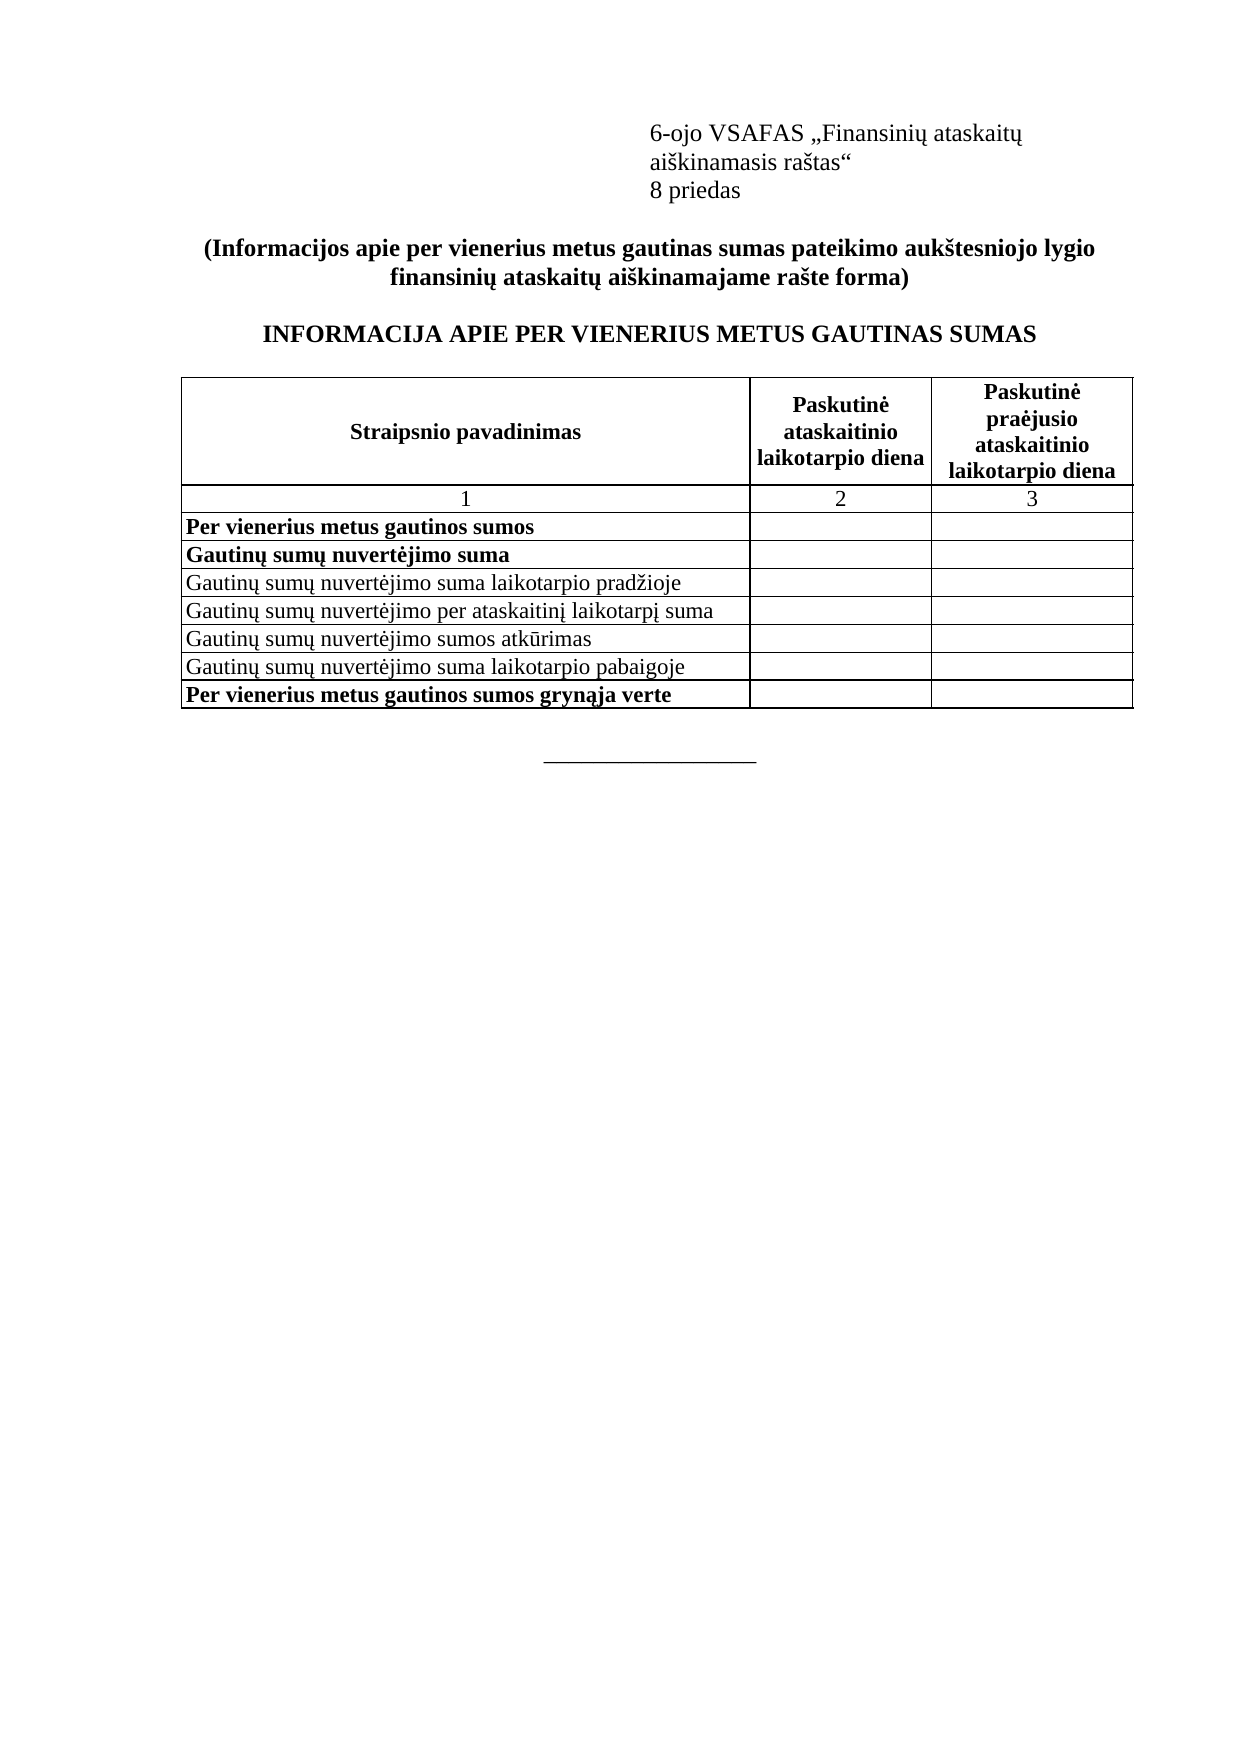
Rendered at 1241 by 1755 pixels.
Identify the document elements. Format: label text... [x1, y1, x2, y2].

table_header Paskutinė praėjusio ataskaitinio laikotarpio diena [932, 378, 1132, 484]
table_cell Gautinų sumų nuvertėjimo suma laikotarpio pabaigoje [182, 653, 749, 679]
text INFORMACIJA APIE PER VIENERIUS METUS GAUTINAS SUMAS [177, 319, 1122, 348]
table_cell Gautinų sumų nuvertėjimo suma laikotarpio pradžioje [182, 569, 749, 596]
table_header Paskutinė ataskaitinio laikotarpio diena [751, 378, 931, 484]
table_cell [751, 569, 931, 596]
table_cell [932, 541, 1132, 568]
text _________________ [177, 737, 1122, 766]
table_cell [932, 513, 1132, 540]
table_cell [751, 653, 931, 679]
table_cell [751, 625, 931, 651]
table_cell [932, 653, 1132, 679]
text (Informacijos apie per vienerius metus gautinas sumas pateikimo aukštesniojo lygio finansinių ataskaitų aiškinamajame rašte forma) [177, 233, 1122, 291]
table_cell [751, 541, 931, 568]
table_cell [751, 597, 931, 623]
table_cell 3 [932, 486, 1132, 512]
table_cell [932, 625, 1132, 651]
table_cell Per vienerius metus gautinos sumos [182, 513, 749, 540]
table_cell Gautinų sumų nuvertėjimo per ataskaitinį laikotarpį suma [182, 597, 749, 623]
table_cell Gautinų sumų nuvertėjimo sumos atkūrimas [182, 625, 749, 651]
table_cell 2 [751, 486, 931, 512]
table_cell [751, 513, 931, 540]
text 6-ojo VSAFAS „Finansinių ataskaitų aiškinamasis raštas“ [649, 118, 1122, 176]
table_cell 1 [182, 486, 749, 512]
table_cell [932, 597, 1132, 623]
text 8 priedas [649, 176, 1122, 204]
table_cell [751, 681, 931, 707]
table_cell Per vienerius metus gautinos sumos grynąja verte [182, 681, 749, 707]
table_header Straipsnio pavadinimas [182, 378, 749, 484]
table_cell Gautinų sumų nuvertėjimo suma [182, 541, 749, 568]
table_cell [932, 681, 1132, 707]
table_cell [932, 569, 1132, 596]
